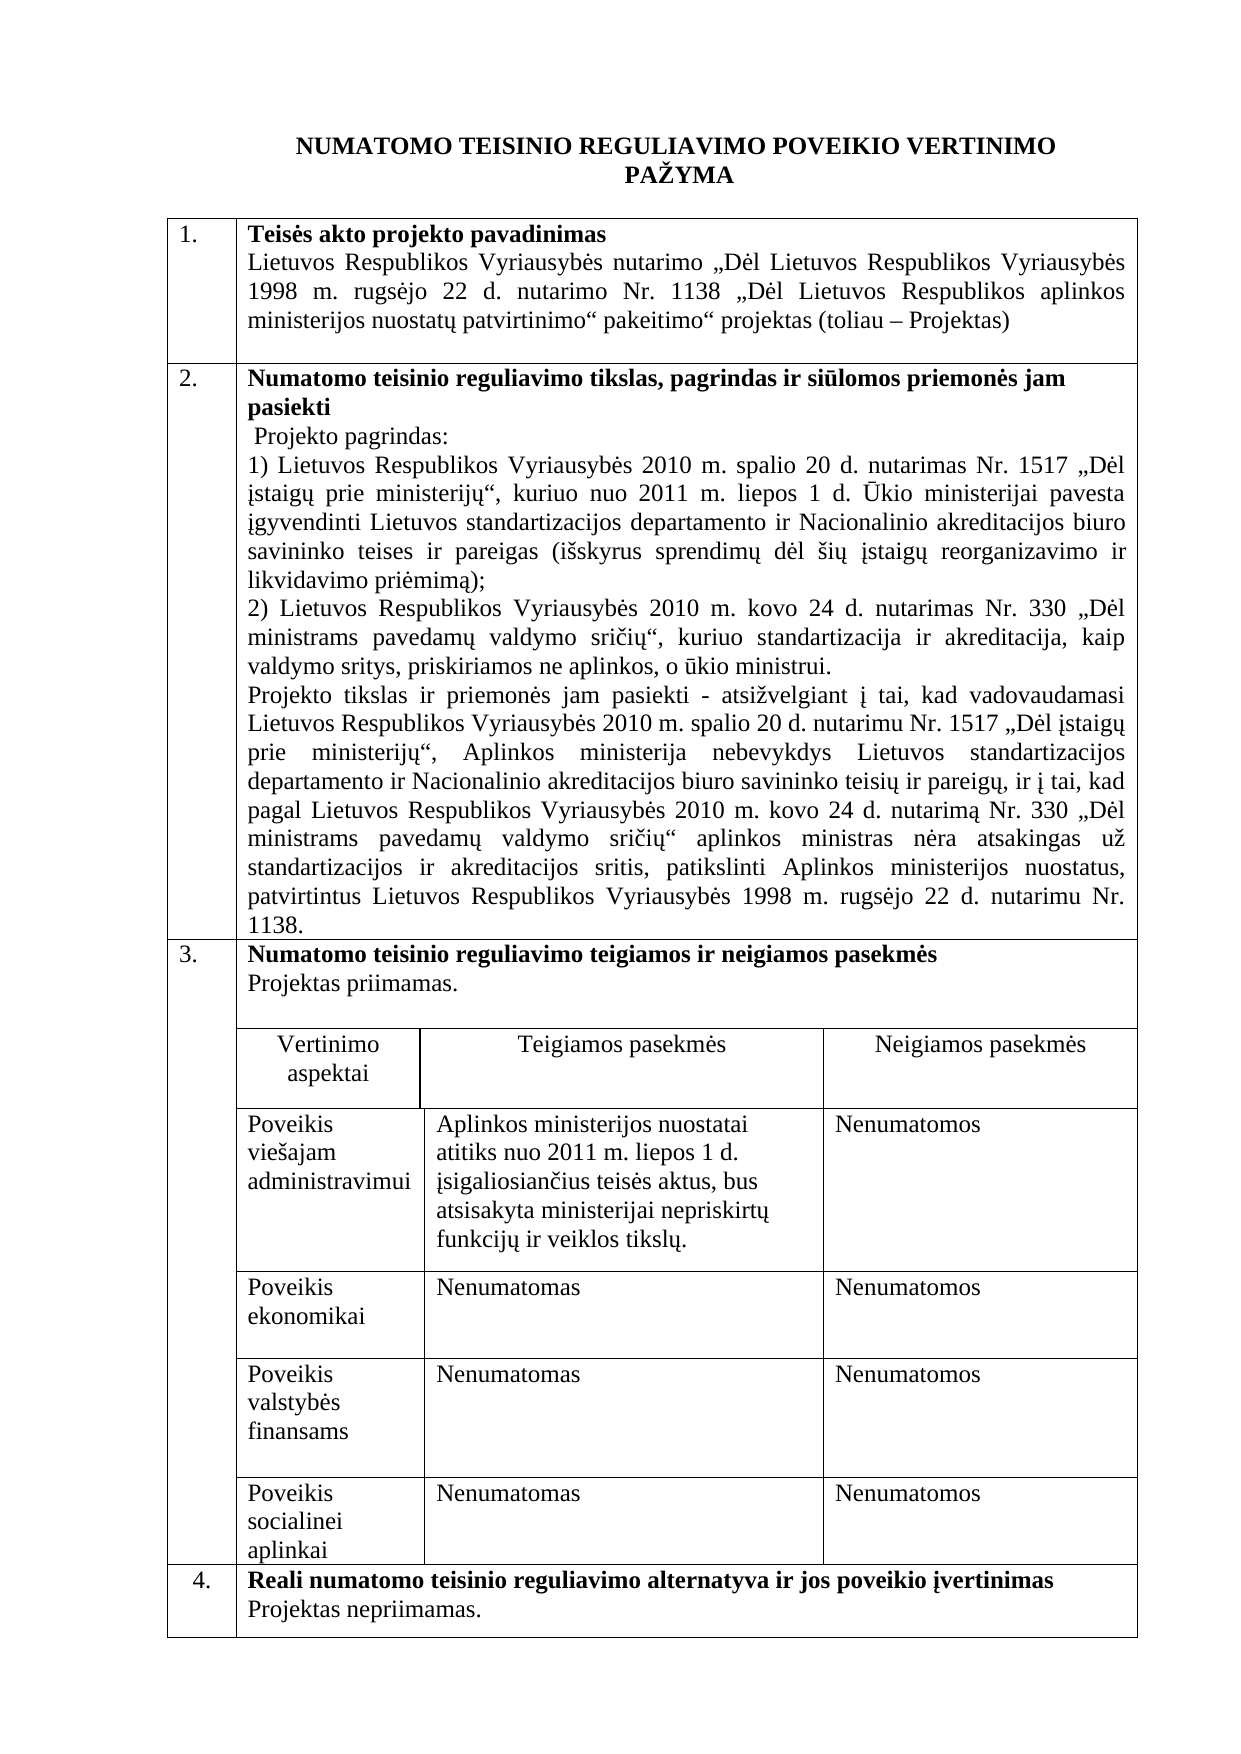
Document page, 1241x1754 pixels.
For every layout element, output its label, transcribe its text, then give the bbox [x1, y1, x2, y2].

table_cell Numatomo teisinio reguliavimo tikslas, pagrindas ir siūlomos priemonės jam pasiekti Projekto pagrindas: 1) Lietuvos Respublikos Vyriausybės 2010 m. spalio 20 d. nutarimas Nr. 1517 „Dėl įstaigų prie ministerijų“, kuriuo nuo 2011 m. liepos 1 d. Ūkio ministerijai pavesta įgyvendinti Lietuvos standartizacijos departamento ir Nacionalinio akreditacijos biuro savininko teises ir pareigas (išskyrus sprendimų dėl šių įstaigų reorganizavimo ir likvidavimo priėmimą); 2) Lietuvos Respublikos Vyriausybės 2010 m. kovo 24 d. nutarimas Nr. 330 „Dėl ministrams pavedamų valdymo sričių“, kuriuo standartizacija ir akreditacija, kaip valdymo sritys, priskiriamos ne aplinkos, o ūkio ministrui. Projekto tikslas ir priemonės jam pasiekti - atsižvelgiant į tai, kad vadovaudamasi Lietuvos Respublikos Vyriausybės 2010 m. spalio 20 d. nutarimu Nr. 1517 „Dėl įstaigų prie ministerijų“, Aplinkos ministerija nebevykdys Lietuvos standartizacijos departamento ir Nacionalinio akreditacijos biuro savininko teisių ir pareigų, ir į tai, kad pagal Lietuvos Respublikos Vyriausybės 2010 m. kovo 24 d. nutarimą Nr. 330 „Dėl ministrams pavedamų valdymo sričių“ aplinkos ministras nėra atsakingas už standartizacijos ir akreditacijos sritis, patikslinti Aplinkos ministerijos nuostatus, patvirtintus Lietuvos Respublikos Vyriausybės 1998 m. rugsėjo 22 d. nutarimu Nr. 1138. [237, 364, 1137, 938]
table_cell Numatomo teisinio reguliavimo teigiamos ir neigiamos pasekmės Projektas priimamas. [237, 940, 1137, 1028]
table_cell 3. [168, 940, 236, 1564]
table_cell 4. [168, 1565, 236, 1637]
table_cell 2. [168, 364, 236, 938]
table_cell Teigiamos pasekmės [421, 1029, 823, 1108]
table_cell Nenumatomos [824, 1272, 1137, 1358]
table_cell Nenumatomas [425, 1478, 823, 1564]
table_cell Aplinkos ministerijos nuostatai atitiks nuo 2011 m. liepos 1 d. įsigaliosiančius teisės aktus, bus atsisakyta ministerijai nepriskirtų funkcijų ir veiklos tikslų. [425, 1109, 823, 1271]
table_cell Poveikis valstybės finansams [237, 1359, 424, 1477]
table_header Teisės akto projekto pavadinimas Lietuvos Respublikos Vyriausybės nutarimo „Dėl Lietuvos Respublikos Vyriausybės 1998 m. rugsėjo 22 d. nutarimo Nr. 1138 „Dėl Lietuvos Respublikos aplinkos ministerijos nuostatų patvirtinimo“ pakeitimo“ projektas (toliau – Projektas) [237, 219, 1137, 362]
table_cell Poveikis socialinei aplinkai [237, 1478, 424, 1564]
table_cell Poveikis viešajam administravimui [237, 1109, 424, 1271]
table_cell Nenumatomos [824, 1109, 1137, 1271]
table_cell Reali numatomo teisinio reguliavimo alternatyva ir jos poveikio įvertinimas Projektas nepriimamas. [237, 1565, 1137, 1637]
title PAŽYMA [177, 160, 1181, 189]
table_header 1. [168, 219, 236, 362]
table_cell Nenumatomos [824, 1478, 1137, 1564]
table_cell Nenumatomos [824, 1359, 1137, 1477]
table_cell Vertinimo aspektai [237, 1029, 419, 1108]
table_cell Poveikis ekonomikai [237, 1272, 424, 1358]
table_cell Nenumatomas [425, 1272, 823, 1358]
title NUMATOMO TEISINIO REGULIAVIMO POVEIKIO VERTINIMO [177, 131, 1181, 160]
table_cell Neigiamos pasekmės [824, 1029, 1137, 1108]
table_cell Nenumatomas [425, 1359, 823, 1477]
